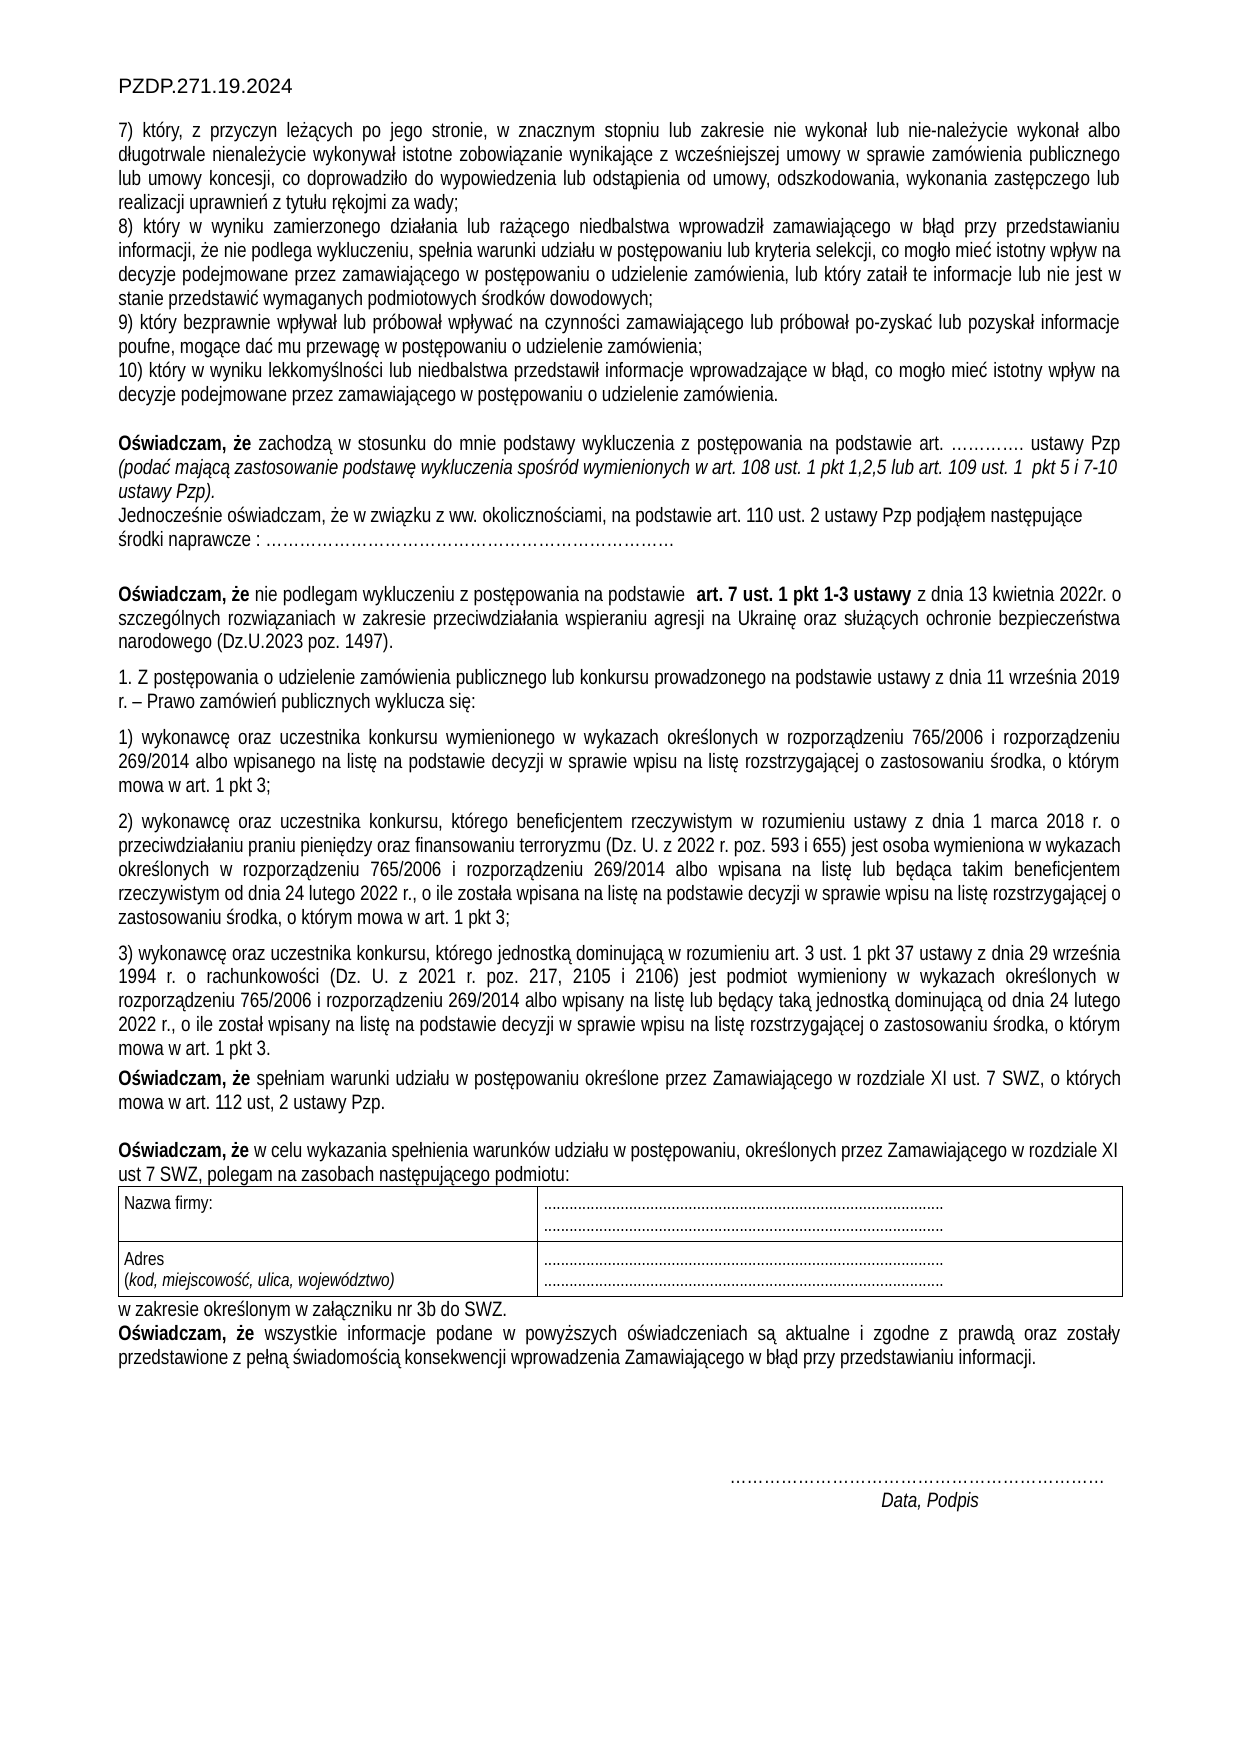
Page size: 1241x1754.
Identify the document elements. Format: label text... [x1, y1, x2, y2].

text w zakresie określonym w załączniku nr 3b do SWZ. [118, 1297, 1122, 1321]
table_header Nazwa firmy: [119, 1187, 537, 1241]
table_cell Adres (kod, miejscowość, ulica, województwo) [119, 1242, 537, 1296]
table_cell .............................................................................................. .............................................................................................. [538, 1242, 1122, 1296]
text Oświadczam, że wszystkie informacje podane w powyższych oświadczeniach są aktualne i zgodne z prawdą oraz zostały przedstawione z pełną świadomością konsekwencji wprowadzenia Zamawiającego w błąd przy przedstawianiu informacji. [118, 1321, 1122, 1369]
text 9) który bezprawnie wpływał lub próbował wpływać na czynności zamawiającego lub próbował po-zyskać lub pozyskał informacje poufne, mogące dać mu przewagę w postępowaniu o udzielenie zamówienia; [118, 310, 1122, 358]
list Oświadczam, że nie podlegam wykluczeniu z postępowania na podstawie art. 7 ust. 1 pkt 1-3 ustawy z dnia 13 kwietnia 2022r. o szczególnych rozwiązaniach w zakresie przeciwdziałania wspieraniu agresji na Ukrainę oraz służących ochronie bezpieczeństwa narodowego (Dz.U.2023 poz. 1497). [118, 582, 1122, 653]
text Oświadczam, że zachodzą w stosunku do mnie podstawy wykluczenia z postępowania na podstawie art. …………. ustawy Pzp (podać mającą zastosowanie podstawę wykluczenia spośród wymienionych w art. 108 ust. 1 pkt 1,2,5 lub art. 109 ust. 1 pkt 5 i 7-10 ustawy Pzp). [118, 431, 1122, 503]
text 10) który w wyniku lekkomyślności lub niedbalstwa przedstawił informacje wprowadzające w błąd, co mogło mieć istotny wpływ na decyzje podejmowane przez zamawiającego w postępowaniu o udzielenie zamówienia. [118, 358, 1122, 406]
text 2) wykonawcę oraz uczestnika konkursu, którego beneficjentem rzeczywistym w rozumieniu ustawy z dnia 1 marca 2018 r. o przeciwdziałaniu praniu pieniędzy oraz finansowaniu terroryzmu (Dz. U. z 2022 r. poz. 593 i 655) jest osoba wymieniona w wykazach określonych w rozporządzeniu 765/2006 i rozporządzeniu 269/2014 albo wpisana na listę lub będąca takim beneficjentem rzeczywistym od dnia 24 lutego 2022 r., o ile została wpisana na listę na podstawie decyzji w sprawie wpisu na listę rozstrzygającej o zastosowaniu środka, o którym mowa w art. 1 pkt 3; [118, 809, 1122, 929]
list 3) wykonawcę oraz uczestnika konkursu, którego jednostką dominującą w rozumieniu art. 3 ust. 1 pkt 37 ustawy z dnia 29 września 1994 r. o rachunkowości (Dz. U. z 2021 r. poz. 217, 2105 i 2106) jest podmiot wymieniony w wykazach określonych w rozporządzeniu 765/2006 i rozporządzeniu 269/2014 albo wpisany na listę lub będący taką jednostką dominującą od dnia 24 lutego 2022 r., o ile został wpisany na listę na podstawie decyzji w sprawie wpisu na listę rozstrzygającej o zastosowaniu środka, o którym mowa w art. 1 pkt 3. [118, 941, 1122, 1060]
table_header .............................................................................................. .............................................................................................. [538, 1187, 1122, 1241]
text Data, Podpis [118, 1488, 1122, 1512]
text 8) który w wyniku zamierzonego działania lub rażącego niedbalstwa wprowadził zamawiającego w błąd przy przedstawianiu informacji, że nie podlega wykluczeniu, spełnia warunki udziału w postępowaniu lub kryteria selekcji, co mogło mieć istotny wpływ na decyzje podejmowane przez zamawiającego w postępowaniu o udzielenie zamówienia, lub który zataił te informacje lub nie jest w stanie przedstawić wymaganych podmiotowych środków dowodowych; [118, 214, 1122, 310]
text 1. Z postępowania o udzielenie zamówienia publicznego lub konkursu prowadzonego na podstawie ustawy z dnia 11 września 2019 r. – Prawo zamówień publicznych wyklucza się: [118, 665, 1122, 713]
text Oświadczam, że w celu wykazania spełnienia warunków udziału w postępowaniu, określonych przez Zamawiającego w rozdziale XI ust 7 SWZ, polegam na zasobach następującego podmiotu: [118, 1138, 1122, 1186]
text Oświadczam, że spełniam warunki udziału w postępowaniu określone przez Zamawiającego w rozdziale XI ust. 7 SWZ, o których mowa w art. 112 ust, 2 ustawy Pzp. [118, 1066, 1122, 1114]
text Jednocześnie oświadczam, że w związku z ww. okolicznościami, na podstawie art. 110 ust. 2 ustawy Pzp podjąłem następujące środki naprawcze : ……………………………………………………………… [118, 503, 1122, 551]
text 1) wykonawcę oraz uczestnika konkursu wymienionego w wykazach określonych w rozporządzeniu 765/2006 i rozporządzeniu 269/2014 albo wpisanego na listę na podstawie decyzji w sprawie wpisu na listę rozstrzygającej o zastosowaniu środka, o którym mowa w art. 1 pkt 3; [118, 725, 1122, 797]
text 7) który, z przyczyn leżących po jego stronie, w znacznym stopniu lub zakresie nie wykonał lub nie-należycie wykonał albo długotrwale nienależycie wykonywał istotne zobowiązanie wynikające z wcześniejszej umowy w sprawie zamówienia publicznego lub umowy koncesji, co doprowadziło do wypowiedzenia lub odstąpienia od umowy, odszkodowania, wykonania zastępczego lub realizacji uprawnień z tytułu rękojmi za wady; [118, 118, 1122, 214]
text ………………………………………………………… [118, 1464, 1122, 1488]
